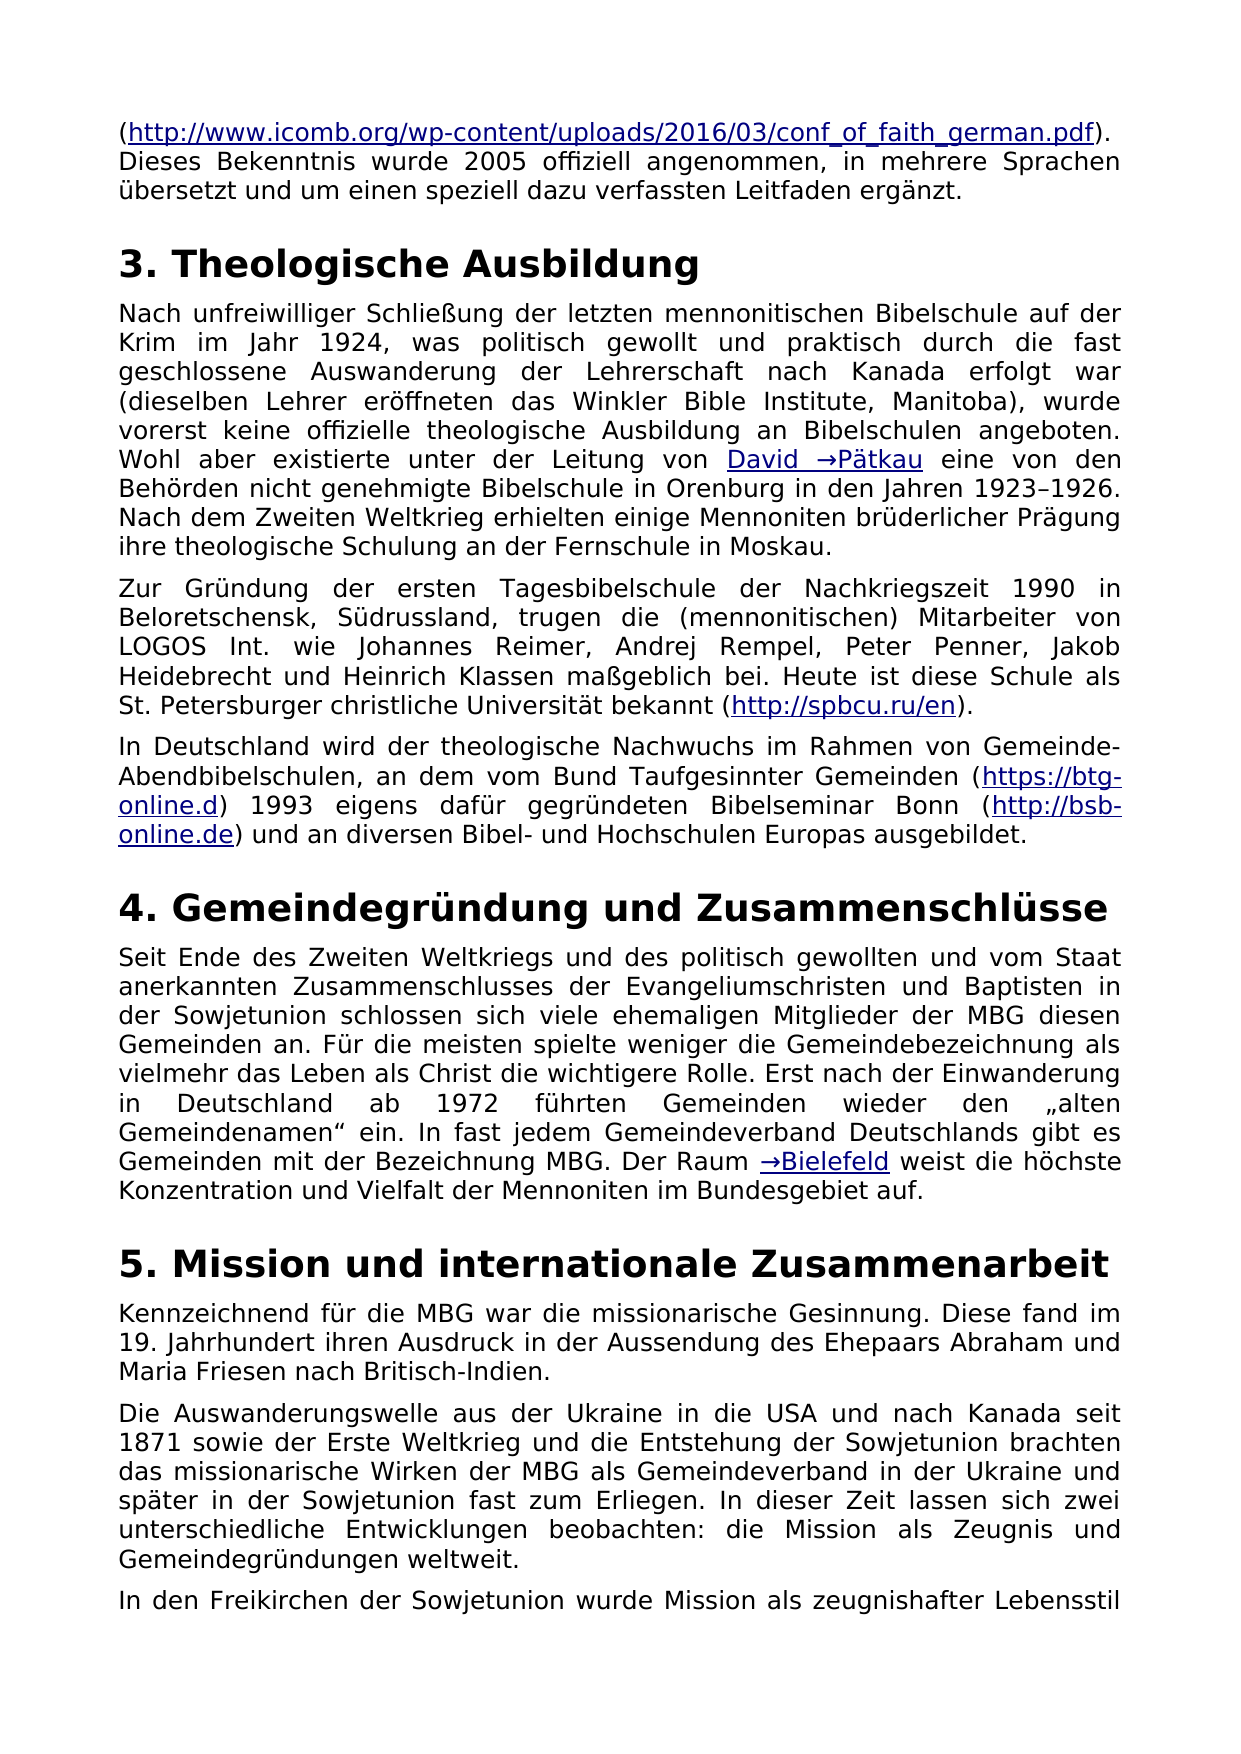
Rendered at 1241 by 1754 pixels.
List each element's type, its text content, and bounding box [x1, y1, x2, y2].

text Nach unfreiwilliger Schließung der letzten mennonitischen Bibelschule auf der Krim im Jahr 1924, was politisch gewollt und praktisch durch die fast geschlossene Auswanderung der Lehrerschaft nach Kanada erfolgt war (dieselben Lehrer eröffneten das Winkler Bible Institute, Manitoba), wurde vorerst keine offizielle theologische Ausbildung an Bibelschulen angeboten. Wohl aber existierte unter der Leitung von David →Pätkau eine von den Behörden nicht genehmigte Bibelschule in Orenburg in den Jahren 1923–1926. Nach dem Zweiten Weltkrieg erhielten einige Mennoniten brüderlicher Prägung ihre theologische Schulung an der Fernschule in Moskau. [118, 299, 1122, 562]
subtitle 3. Theologische Ausbildung [118, 243, 1122, 287]
text Seit Ende des Zweiten Weltkriegs und des politisch gewollten und vom Staat anerkannten Zusammenschlusses der Evangeliumschristen und Baptisten in der Sowjetunion schlossen sich viele ehemaligen Mitglieder der MBG diesen Gemeinden an. Für die meisten spielte weniger die Gemeindebezeichnung als vielmehr das Leben als Christ die wichtigere Rolle. Erst nach der Einwanderung in Deutschland ab 1972 führten Gemeinden wieder den „alten Gemeindenamen“ ein. In fast jedem Gemeindeverband Deutschlands gibt es Gemeinden mit der Bezeichnung MBG. Der Raum →Bielefeld weist die höchste Konzentration und Vielfalt der Mennoniten im Bundesgebiet auf. [118, 943, 1122, 1205]
subtitle 4. Gemeindegründung und Zusammenschlüsse [118, 887, 1122, 930]
text In den Freikirchen der Sowjetunion wurde Mission als zeugnishafter Lebensstil [118, 1587, 1122, 1616]
text (http://www.icomb.org/wp-content/uploads/2016/03/conf_of_faith_german.pdf). Dieses Bekenntnis wurde 2005 offiziell angenommen, in mehrere Sprachen übersetzt und um einen speziell dazu verfassten Leitfaden ergänzt. [118, 118, 1122, 206]
text Zur Gründung der ersten Tagesbibelschule der Nachkriegszeit 1990 in Beloretschensk, Südrussland, trugen die (mennonitischen) Mitarbeiter von LOGOS Int. wie Johannes Reimer, Andrej Rempel, Peter Penner, Jakob Heidebrecht und Heinrich Klassen maßgeblich bei. Heute ist diese Schule als St. Petersburger christliche Universität bekannt (http://spbcu.ru/en). [118, 574, 1122, 720]
text In Deutschland wird der theologische Nachwuchs im Rahmen von Gemeinde-Abendbibelschulen, an dem vom Bund Taufgesinnter Gemeinden (https://btg-online.d) 1993 eigens dafür gegründeten Bibelseminar Bonn (http://bsb-online.de) und an diversen Bibel- und Hochschulen Europas ausgebildet. [118, 733, 1122, 849]
text Die Auswanderungswelle aus der Ukraine in die USA und nach Kanada seit 1871 sowie der Erste Weltkrieg und die Entstehung der Sowjetunion brachten das missionarische Wirken der MBG als Gemeindeverband in der Ukraine und später in der Sowjetunion fast zum Erliegen. In dieser Zeit lassen sich zwei unterschiedliche Entwicklungen beobachten: die Mission als Zeugnis und Gemeindegründungen weltweit. [118, 1399, 1122, 1574]
text Kennzeichnend für die MBG war die missionarische Gesinnung. Diese fand im 19. Jahrhundert ihren Ausdruck in der Aussendung des Ehepaars Abraham und Maria Friesen nach Britisch-Indien. [118, 1299, 1122, 1387]
subtitle 5. Mission und internationale Zusammenarbeit [118, 1243, 1122, 1287]
